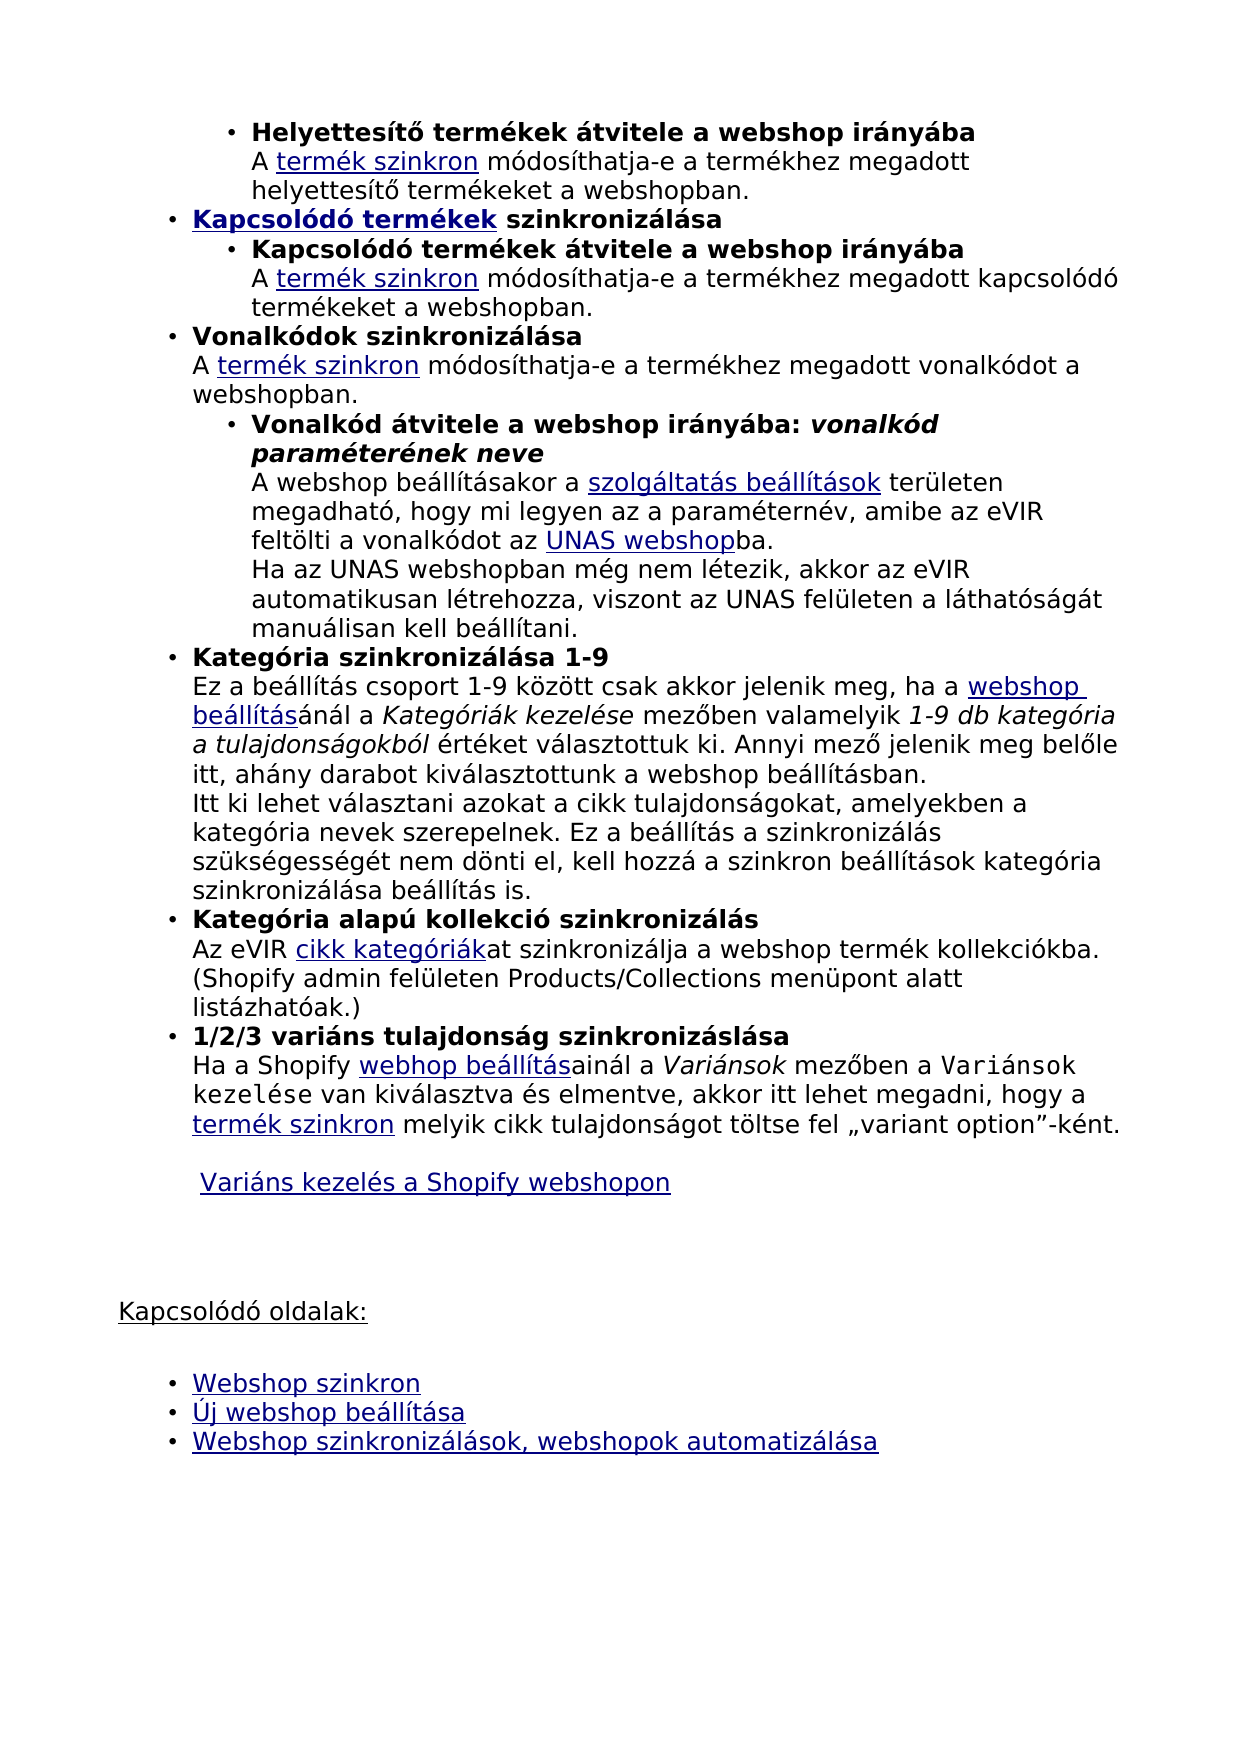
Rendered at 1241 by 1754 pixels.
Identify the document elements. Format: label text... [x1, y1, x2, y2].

list 1/2/3 variáns tulajdonság szinkronizáslása Ha a Shopify webhop beállításainál a Variánsok mezőben a Variánsok kezelése van kiválasztva és elmentve, akkor itt lehet megadni, hogy a termék szinkron melyik cikk tulajdonságot töltse fel „variant option”-ként. Variáns kezelés a Shopify webshopon [177, 1022, 1122, 1197]
text Kapcsolódó oldalak: [118, 1298, 1122, 1327]
list Vonalkód átvitele a webshop irányába: vonalkód paraméterének neve A webshop beállításakor a szolgáltatás beállítások területen megadható, hogy mi legyen az a paraméternév, amibe az eVIR feltölti a vonalkódot az UNAS webshopba. Ha az UNAS webshopban még nem létezik, akkor az eVIR automatikusan létrehozza, viszont az UNAS felületen a láthatóságát manuálisan kell beállítani. [236, 410, 1122, 643]
list Kapcsolódó termékek átvitele a webshop irányába A termék szinkron módosíthatja-e a termékhez megadott kapcsolódó termékeket a webshopban. [236, 235, 1122, 322]
list Kapcsolódó termékek szinkronizálása [177, 206, 1122, 235]
list Vonalkódok szinkronizálása A termék szinkron módosíthatja-e a termékhez megadott vonalkódot a webshopban. [177, 322, 1122, 410]
list Helyettesítő termékek átvitele a webshop irányába A termék szinkron módosíthatja-e a termékhez megadott helyettesítő termékeket a webshopban. [236, 118, 1122, 206]
list Webshop szinkron [177, 1369, 1122, 1398]
list Kategória alapú kollekció szinkronizálás Az eVIR cikk kategóriákat szinkronizálja a webshop termék kollekciókba. (Shopify admin felületen Products/Collections menüpont alatt listázhatóak.) [177, 906, 1122, 1022]
list Webshop szinkronizálások, webshopok automatizálása [177, 1427, 1122, 1456]
list Új webshop beállítása [177, 1398, 1122, 1427]
list Kategória szinkronizálása 1-9 Ez a beállítás csoport 1-9 között csak akkor jelenik meg, ha a webshop beállításánál a Kategóriák kezelése mezőben valamelyik 1-9 db kategória a tulajdonságokból értéket választottuk ki. Annyi mező jelenik meg belőle itt, ahány darabot kiválasztottunk a webshop beállításban. Itt ki lehet választani azokat a cikk tulajdonságokat, amelyekben a kategória nevek szerepelnek. Ez a beállítás a szinkronizálás szükségességét nem dönti el, kell hozzá a szinkron beállítások kategória szinkronizálása beállítás is. [177, 643, 1122, 906]
